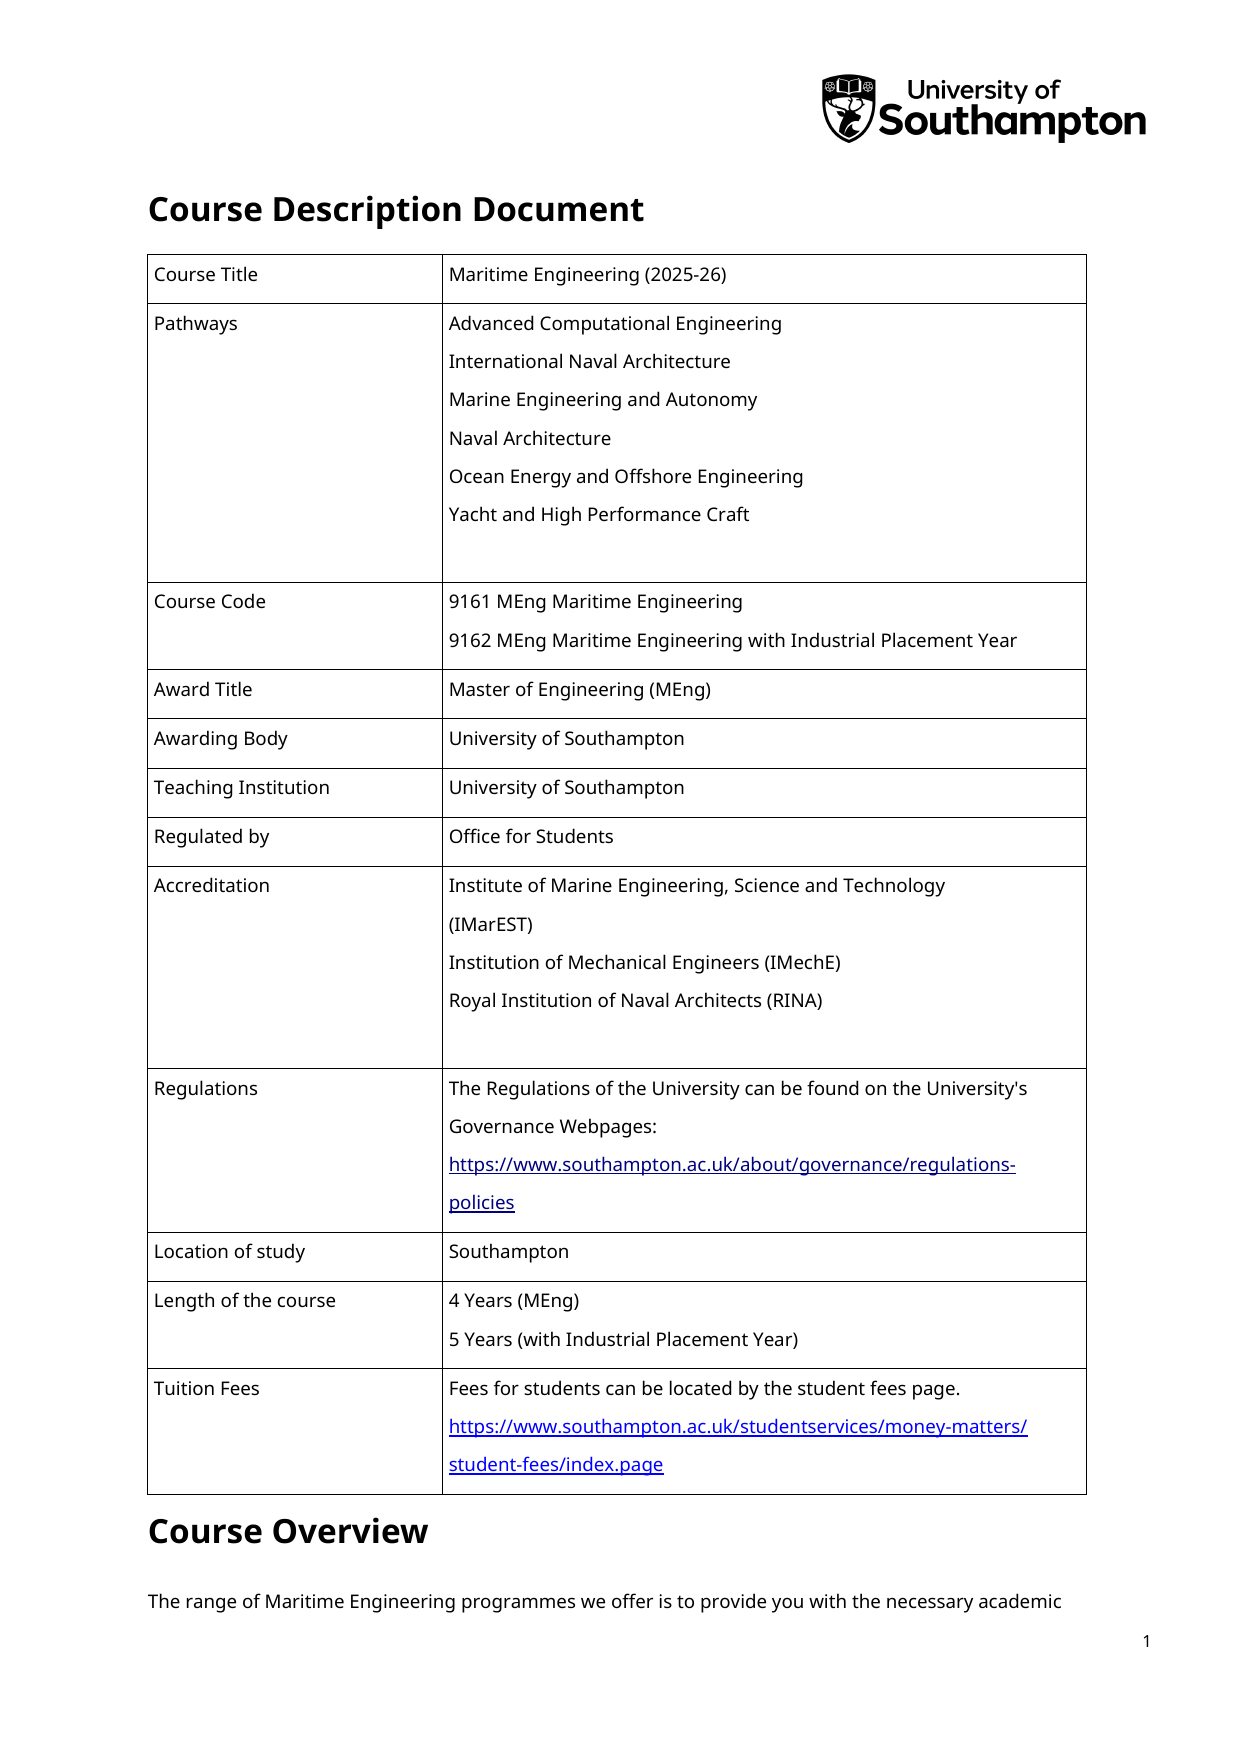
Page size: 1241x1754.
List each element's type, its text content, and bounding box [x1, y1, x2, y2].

table_cell Pathways [148, 304, 442, 582]
table_cell Accreditation [148, 867, 442, 1068]
table_cell Location of study [148, 1233, 442, 1281]
table_cell Institute of Marine Engineering, Science and Technology (IMarEST) Institution of Mechanical Engineers (IMechE) Royal Institution of Naval Architects (RINA) [443, 867, 1086, 1068]
table_cell The Regulations of the University can be found on the University's Governance Webpages: https://www.southampton.ac.uk/about/governance/regulations-policies [443, 1069, 1086, 1232]
table_cell Master of Engineering (MEng) [443, 670, 1086, 718]
table_cell Course Code [148, 583, 442, 669]
table_cell University of Southampton [443, 719, 1086, 767]
table_cell Length of the course [148, 1282, 442, 1368]
subtitle Course Description Document [148, 186, 1152, 231]
table_cell Fees for students can be located by the student fees page. https://www.southampton.ac.uk/studentservices/money-matters/student-fees/index.page [443, 1369, 1086, 1494]
table_cell University of Southampton [443, 769, 1086, 817]
text The range of Maritime Engineering programmes we offer is to provide you with the necessary academic [148, 1588, 1145, 1613]
table_cell Tuition Fees [148, 1369, 442, 1494]
table_cell 4 Years (MEng) 5 Years (with Industrial Placement Year) [443, 1282, 1086, 1368]
table_cell 9161 MEng Maritime Engineering 9162 MEng Maritime Engineering with Industrial Placement Year [443, 583, 1086, 669]
table_cell Teaching Institution [148, 769, 442, 817]
subtitle Course Overview [148, 1507, 1152, 1553]
table_cell Regulated by [148, 818, 442, 866]
table_cell Award Title [148, 670, 442, 718]
table_cell Regulations [148, 1069, 442, 1232]
table_cell Southampton [443, 1233, 1086, 1281]
table_header Course Title [148, 255, 442, 303]
table_cell Office for Students [443, 818, 1086, 866]
table_header Maritime Engineering (2025-26) [443, 255, 1086, 303]
table_cell Advanced Computational Engineering International Naval Architecture Marine Engineering and Autonomy Naval Architecture Ocean Energy and Offshore Engineering Yacht and High Performance Craft [443, 304, 1086, 582]
table_cell Awarding Body [148, 719, 442, 767]
